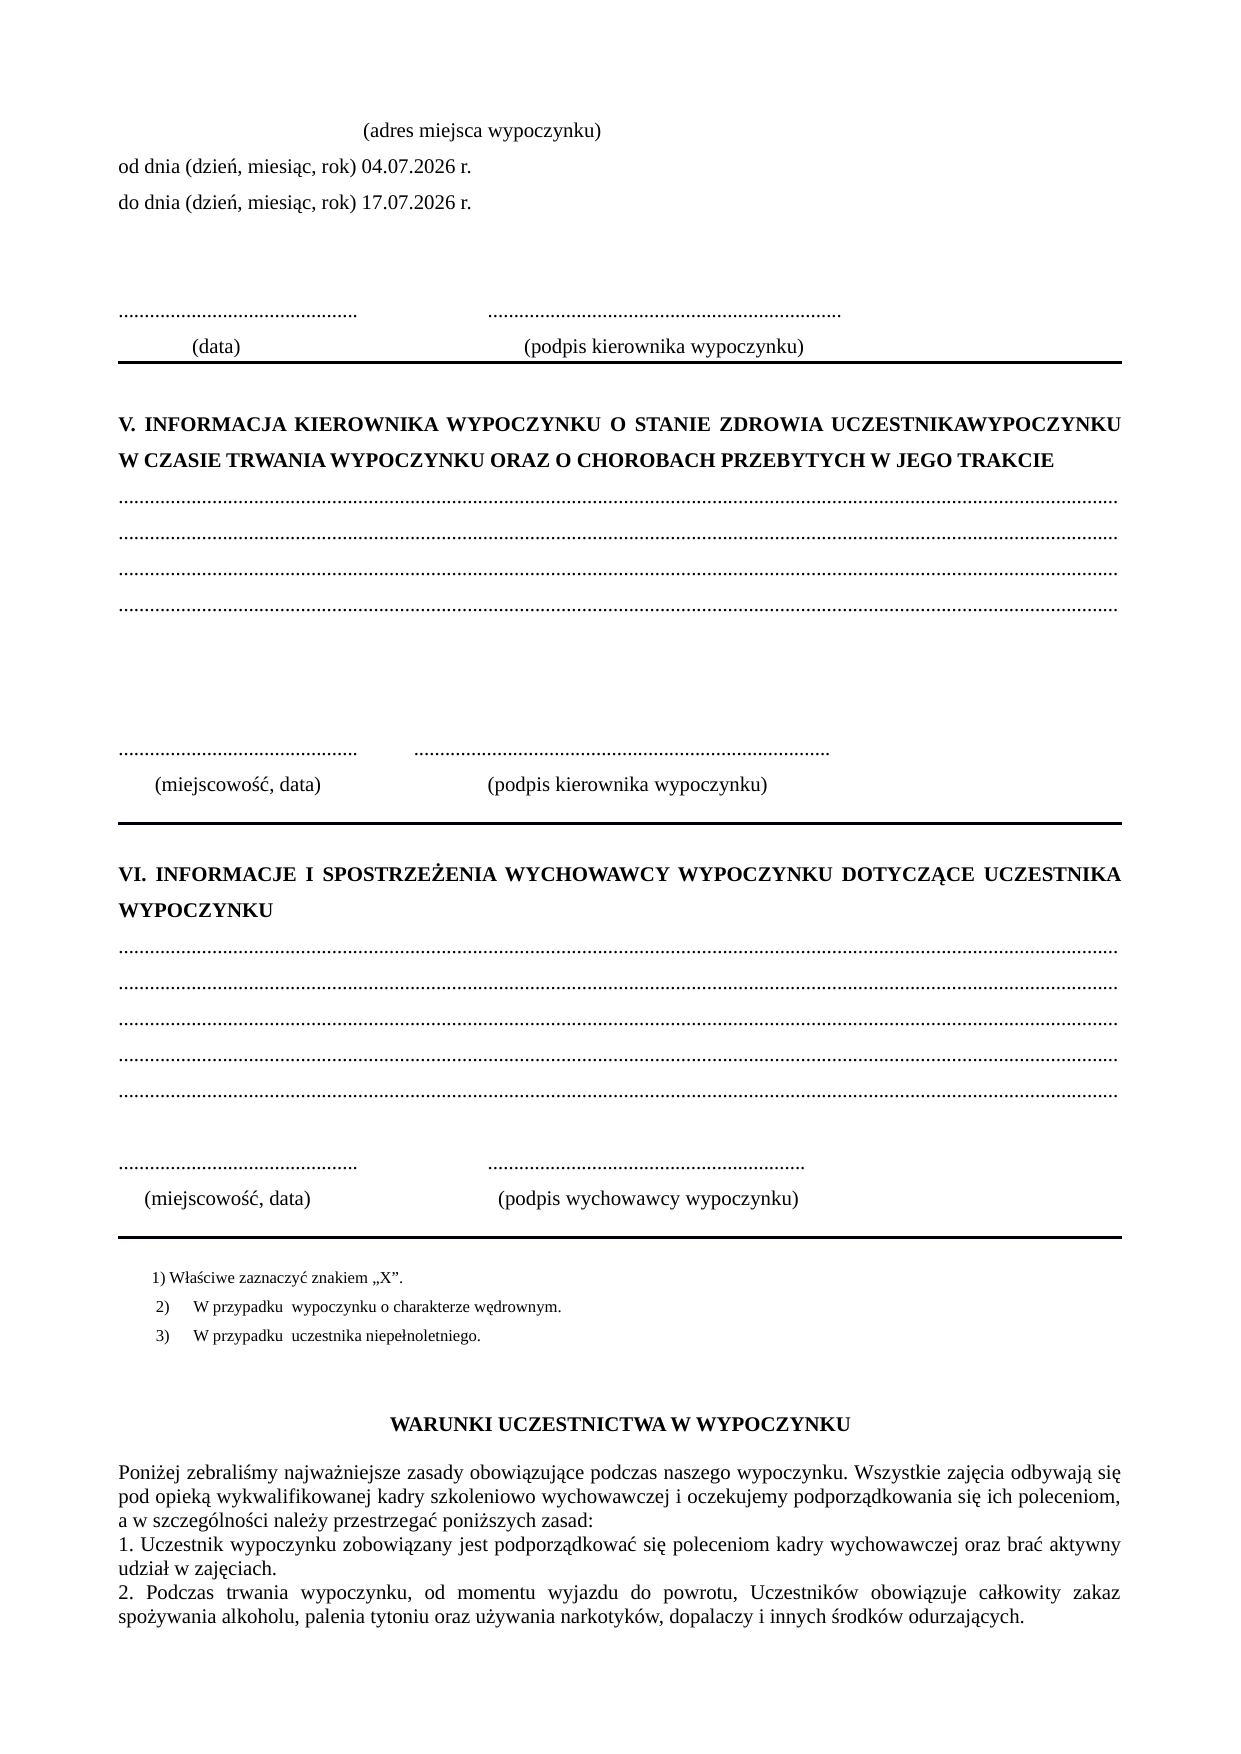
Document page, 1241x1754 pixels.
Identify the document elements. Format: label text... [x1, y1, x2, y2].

text (data) (podpis kierownika wypoczynku) [118, 334, 1122, 361]
text 1) Właściwe zaznaczyć znakiem „X”. [118, 1268, 1122, 1287]
text V. INFORMACJA KIEROWNIKA WYPOCZYNKU O STANIE ZDROWIA UCZESTNIKAWYPOCZYNKU W CZASIE TRWANIA WYPOCZYNKU ORAZ O CHOROBACH PRZEBYTYCH W JEGO TRAKCIE [118, 412, 1122, 472]
text (miejscowość, data) (podpis wychowawcy wypoczynku) [118, 1186, 1122, 1210]
text .............................................. .................................................................... [118, 298, 1122, 322]
text VI. INFORMACJE I SPOSTRZEŻENIA WYCHOWAWCY WYPOCZYNKU DOTYCZĄCE UCZESTNIKA WYPOCZYNKU [118, 861, 1122, 922]
list W przypadku uczestnika niepełnoletniego. [156, 1325, 1122, 1344]
text Poniżej zebraliśmy najważniejsze zasady obowiązujące podczas naszego wypoczynku. Wszystkie zajęcia odbywają się pod opieką wykwalifikowanej kadry szkoleniowo wychowawczej i oczekujemy podporządkowania się ich poleceniom, a w szczególności należy przestrzegać poniższych zasad: [118, 1460, 1122, 1532]
text od dnia (dzień, miesiąc, rok) 04.07.2026 r. do dnia (dzień, miesiąc, rok) 17.07.2026 r. [118, 154, 1122, 214]
text ................................................................................................................................................................................................................................................................................................................................................................................................................................................................................................................................................................................................................................................................................................................................................................................................ [118, 484, 1122, 616]
text 1. Uczestnik wypoczynku zobowiązany jest podporządkować się poleceniom kadry wychowawczej oraz brać aktywny udział w zajęciach. [118, 1532, 1122, 1580]
list W przypadku wypoczynku o charakterze wędrownym. [156, 1297, 1122, 1316]
text .............................................. ................................................................................ [118, 736, 1122, 760]
text .............................................. ............................................................. [118, 1150, 1122, 1174]
text WARUNKI UCZESTNICTWA W WYPOCZYNKU [118, 1412, 1122, 1436]
text (miejscowość, data) (podpis kierownika wypoczynku) [118, 772, 1122, 796]
text (adres miejsca wypoczynku) [118, 118, 1122, 142]
text 2. Podczas trwania wypoczynku, od momentu wyjazdu do powrotu, Uczestników obowiązuje całkowity zakaz spożywania alkoholu, palenia tytoniu oraz używania narkotyków, dopalaczy i innych środków odurzających. [118, 1580, 1122, 1628]
text ................................................................................................................................................................................................................................................................................................................................................................................................................................................................................................................................................................................................................................................................................................................................................................................................................................................................................................................................................................................................ [118, 933, 1122, 1102]
